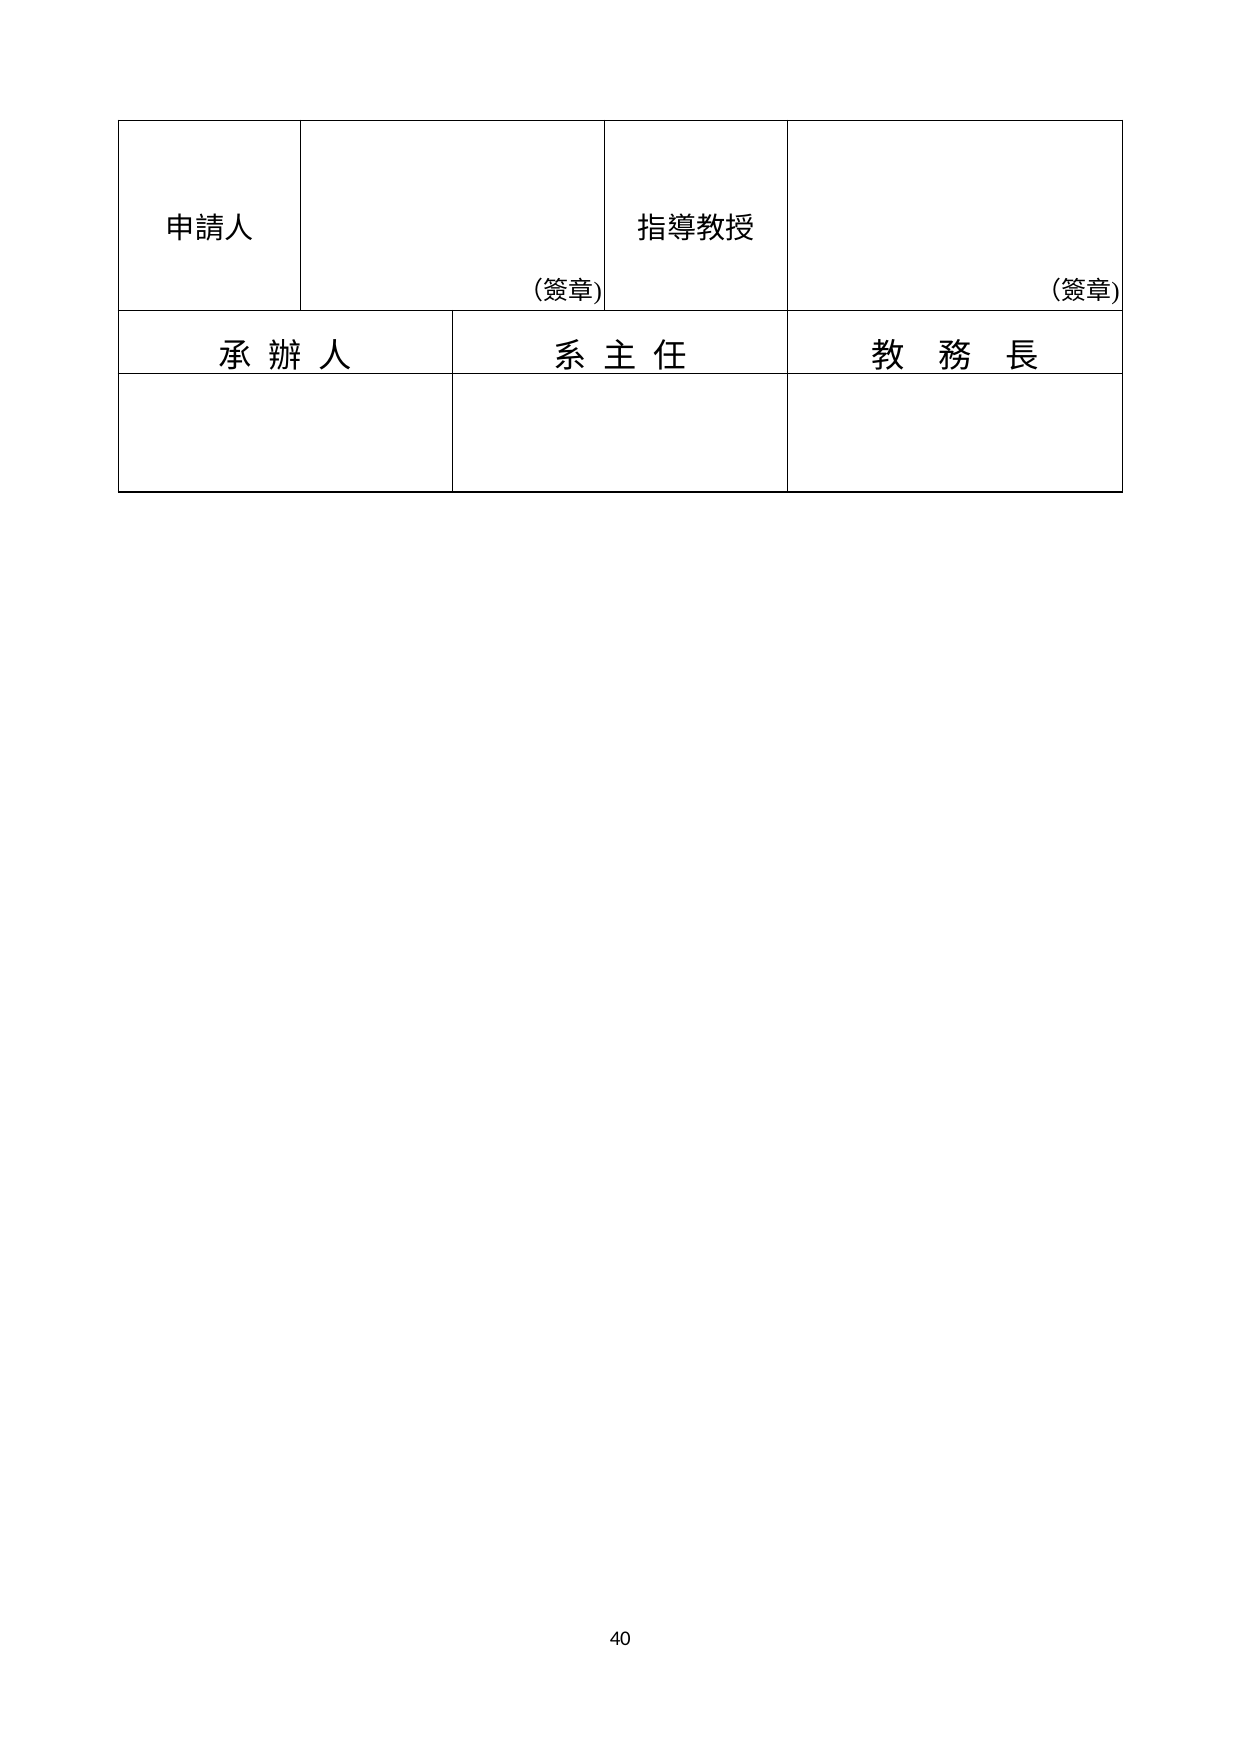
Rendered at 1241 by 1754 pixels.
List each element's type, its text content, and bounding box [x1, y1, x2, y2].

table_cell （簽章) [301, 121, 604, 310]
table_cell [788, 374, 1122, 491]
table_cell 申請人 [119, 121, 300, 310]
table_cell 系 主 任 [453, 311, 787, 373]
table_cell [119, 374, 452, 491]
table_cell 教 務 長 [788, 311, 1122, 373]
table_cell 指導教授 [605, 121, 787, 310]
table_cell （簽章) [788, 121, 1122, 310]
table_cell [453, 374, 787, 491]
table_cell 承 辦 人 [119, 311, 452, 373]
